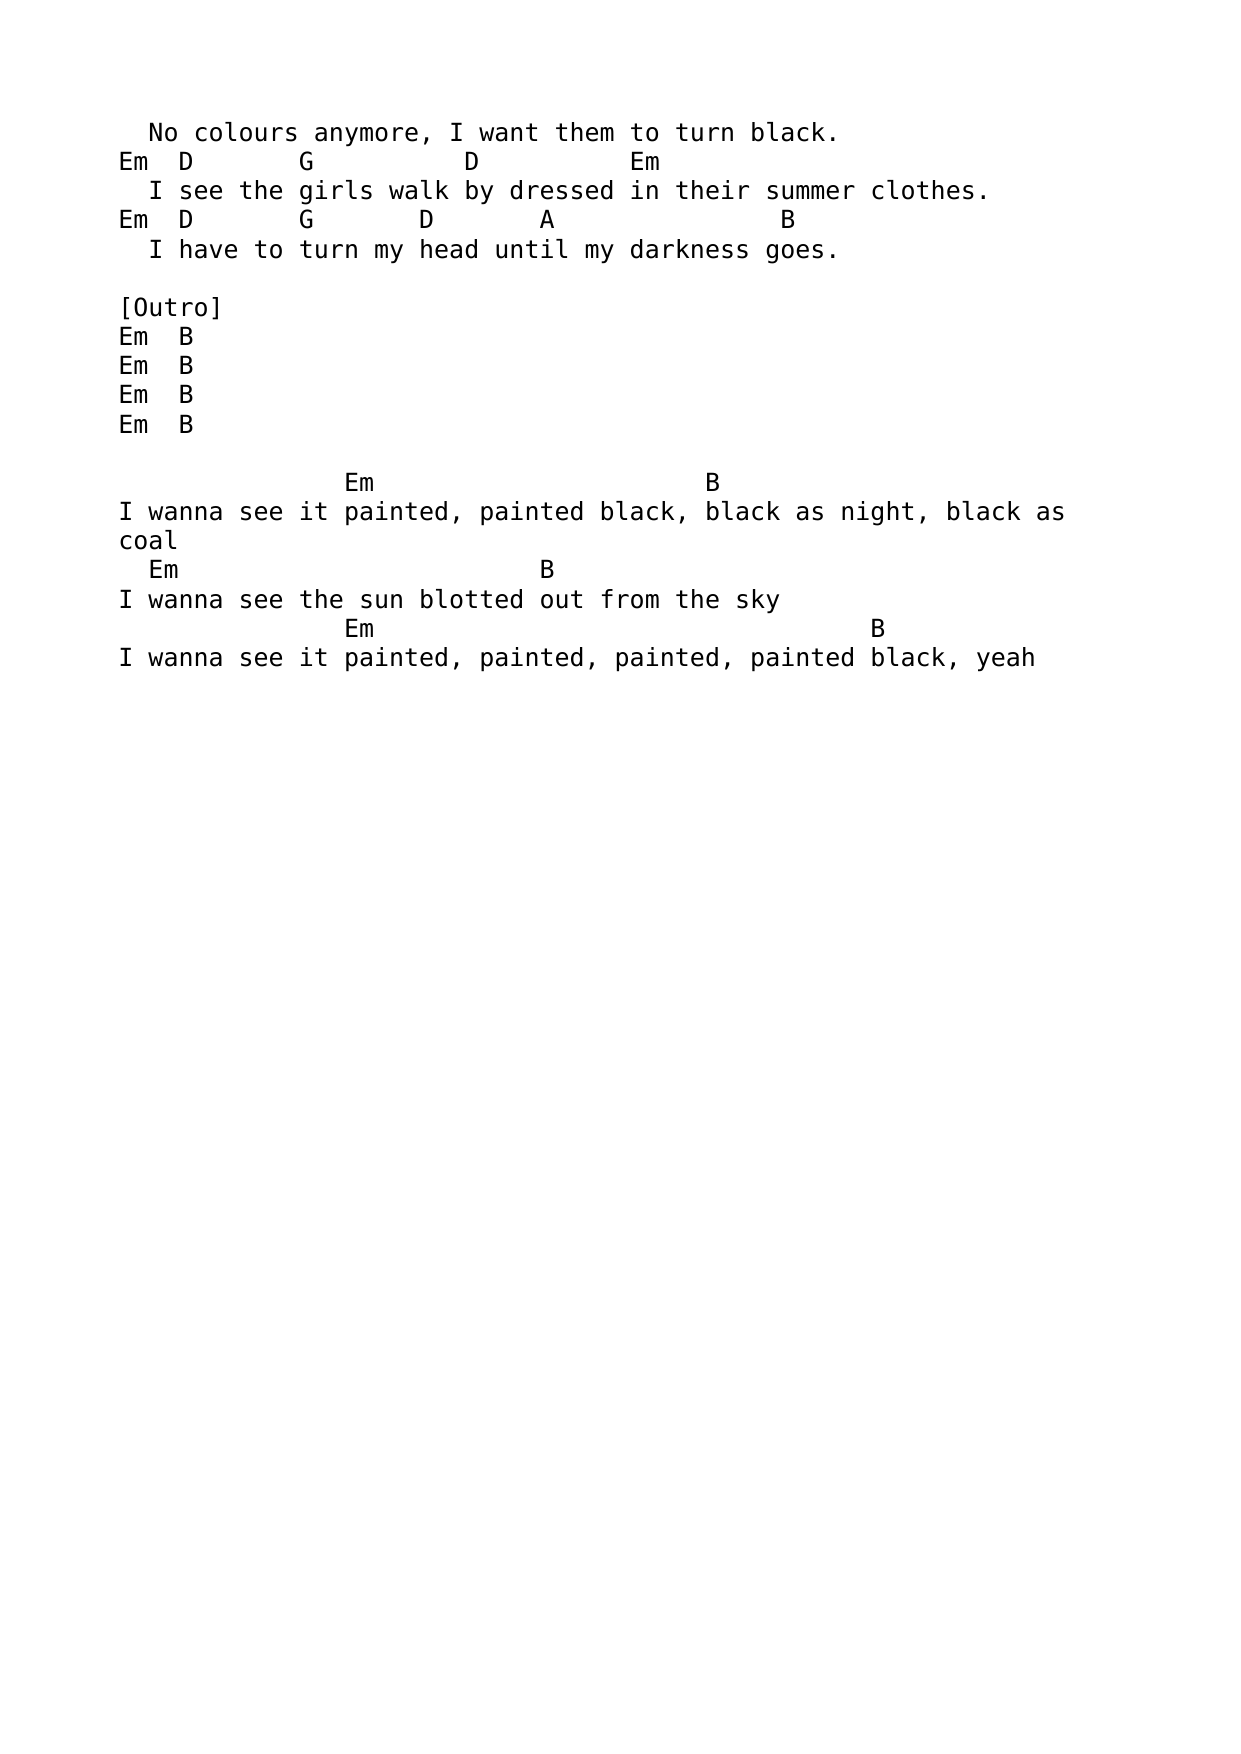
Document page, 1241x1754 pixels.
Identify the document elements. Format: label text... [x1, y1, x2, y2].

text No colours anymore, I want them to turn black. Em D G D Em I see the girls walk by dressed in their summer clothes. Em D G D A B I have to turn my head until my darkness goes. [Outro] Em B Em B Em B Em B Em B I wanna see it painted, painted black, black as night, black as coal Em B I wanna see the sun blotted out from the sky Em B I wanna see it painted, painted, painted, painted black, yeah [118, 118, 1122, 672]
